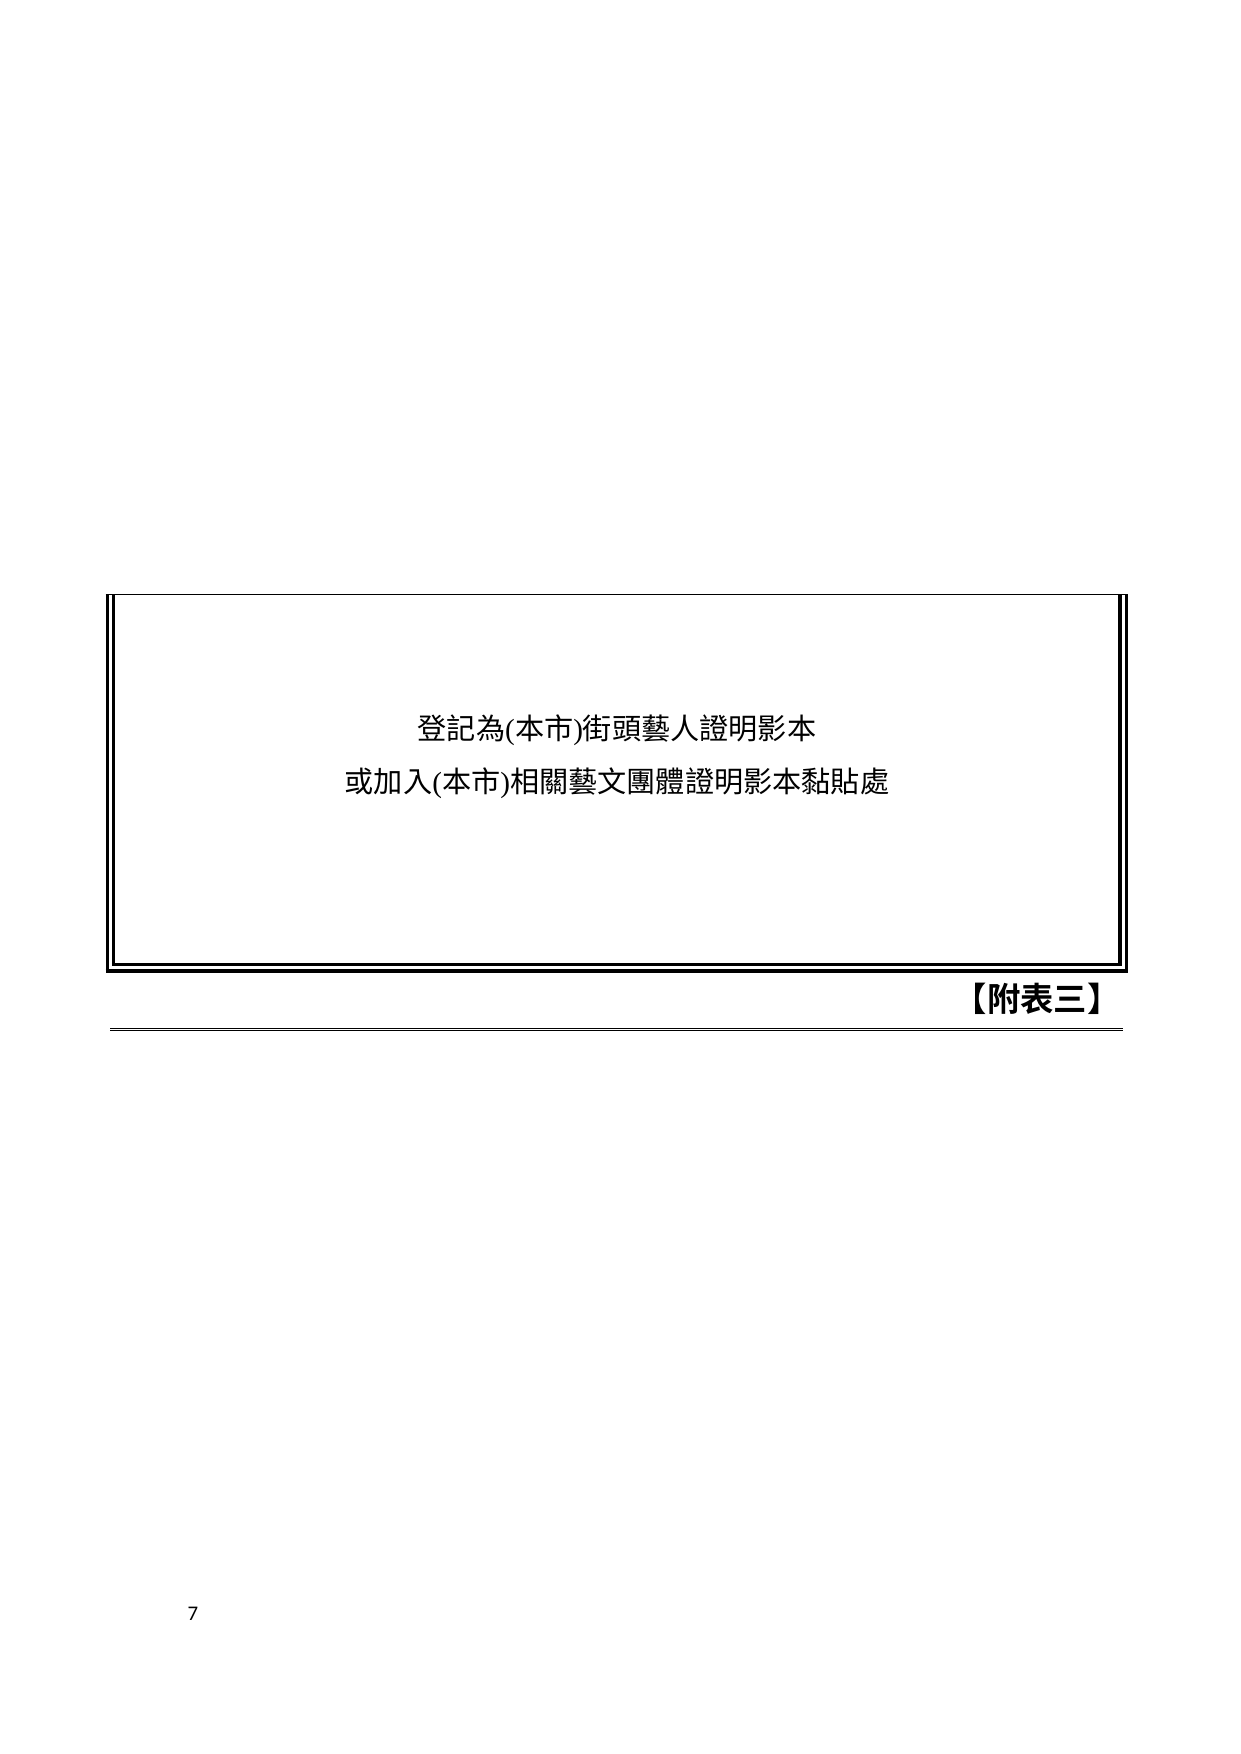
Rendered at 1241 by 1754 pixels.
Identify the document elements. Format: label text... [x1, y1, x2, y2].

table_cell [1123, 963, 1130, 1028]
table_cell [110, 963, 1123, 969]
table_cell 【附表三】 [110, 973, 1123, 1028]
table_cell 登記為(本市)街頭藝人證明影本 或加入(本市)相關藝文團體證明影本黏貼處 [115, 595, 1118, 963]
